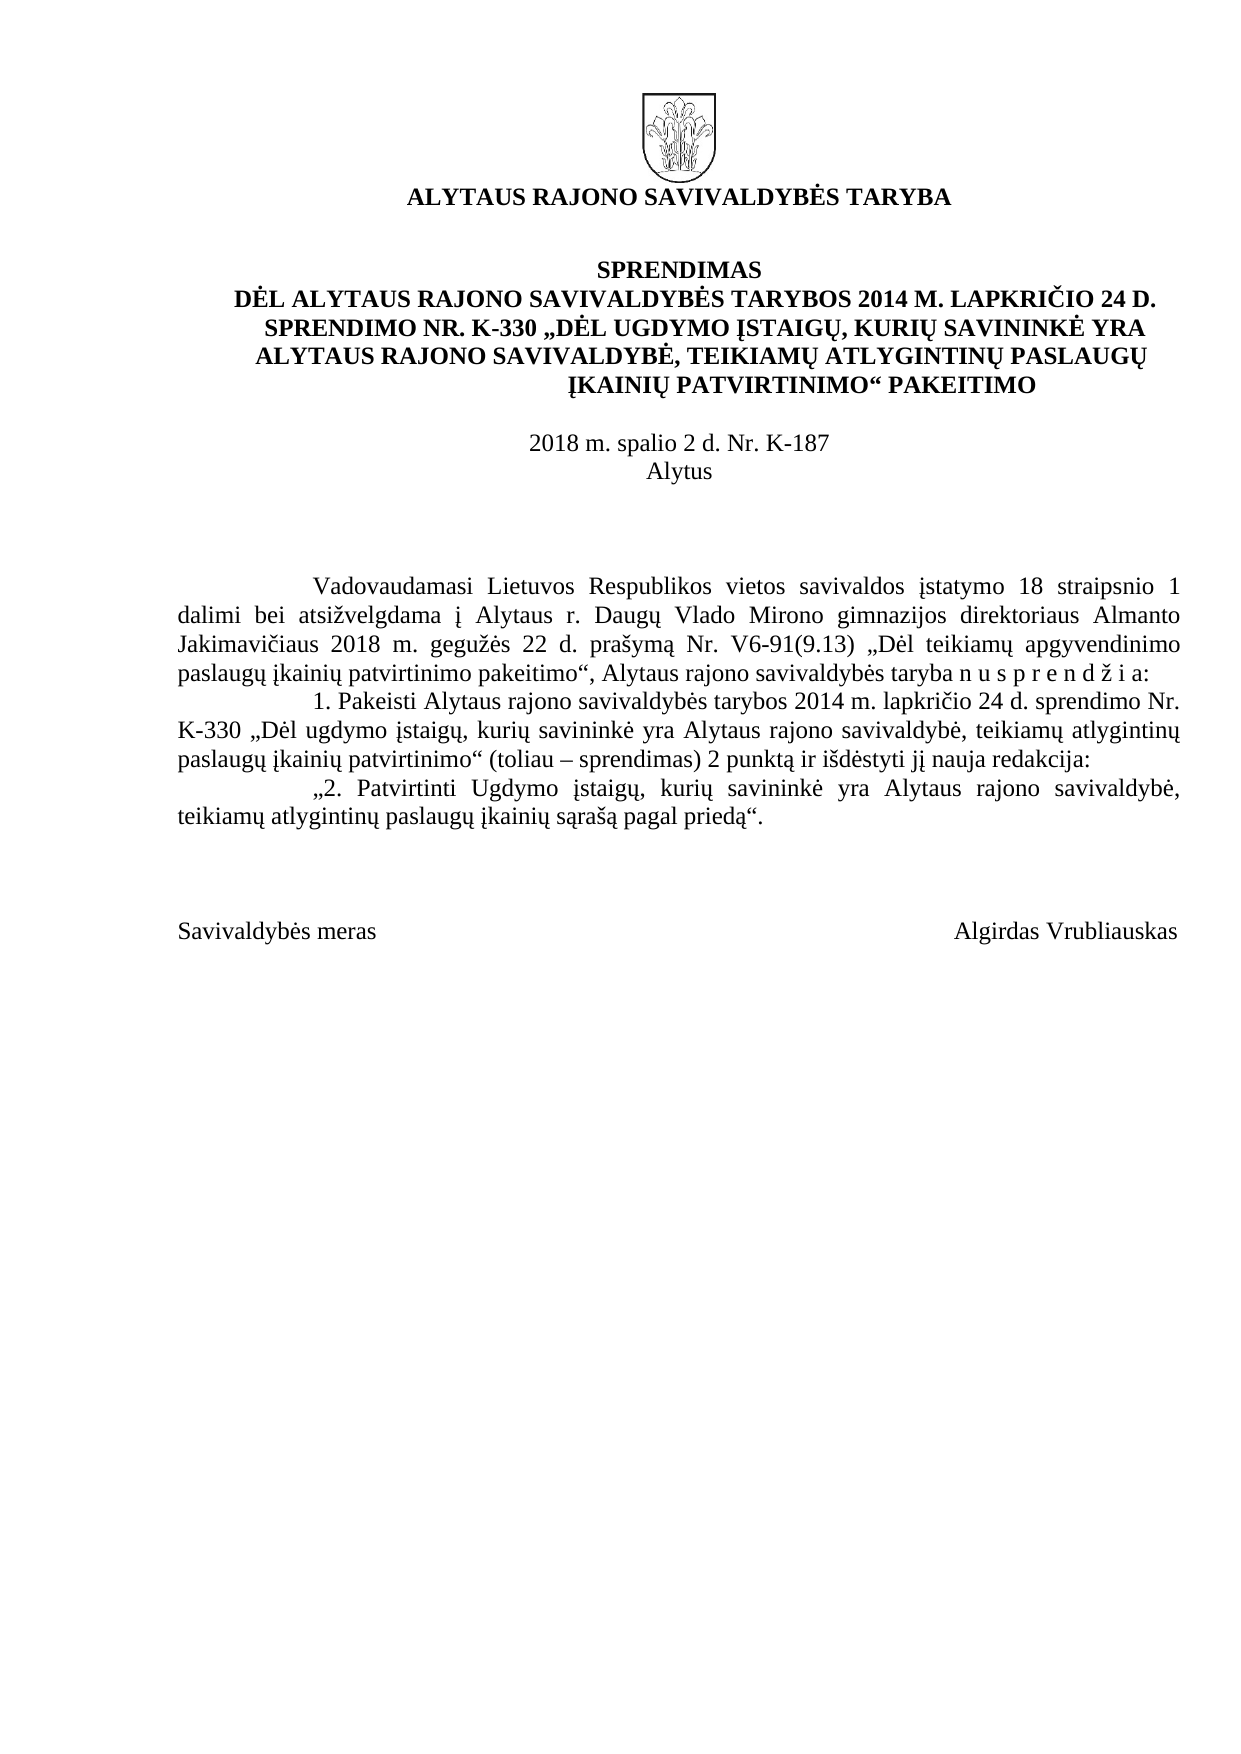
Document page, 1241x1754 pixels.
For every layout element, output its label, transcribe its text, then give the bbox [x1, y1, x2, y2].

text ĮKAINIŲ PATVIRTINIMO“ PAKEITIMO [177, 370, 1181, 399]
text 2018 m. spalio 2 d. Nr. K-187 [177, 428, 1181, 456]
text Savivaldybės meras Algirdas Vrubliauskas [177, 916, 1181, 945]
text SPRENDIMO NR. K-330 „DĖL UGDYMO ĮSTAIGŲ, KURIŲ SAVININKĖ YRA [177, 313, 1181, 341]
text DĖL ALYTAUS RAJONO SAVIVALDYBĖS TARYBOS 2014 M. LAPKRIČIO 24 D. [177, 284, 1181, 313]
text ALYTAUS RAJONO SAVIVALDYBĖ, TEIKIAMŲ ATLYGINTINŲ PASLAUGŲ [177, 341, 1181, 370]
text „2. Patvirtinti Ugdymo įstaigų, kurių savininkė yra Alytaus rajono savivaldybė, teikiamų atlygintinų paslaugų įkainių sąrašą pagal priedą“. [177, 773, 1181, 830]
text Vadovaudamasi Lietuvos Respublikos vietos savivaldos įstatymo 18 straipsnio 1 dalimi bei atsižvelgdama į Alytaus r. Daugų Vlado Mirono gimnazijos direktoriaus Almanto Jakimavičiaus 2018 m. gegužės 22 d. prašymą Nr. V6-91(9.13) „Dėl teikiamų apgyvendinimo paslaugų įkainių patvirtinimo pakeitimo“, Alytaus rajono savivaldybės taryba n u s p r e n d ž i a: [177, 571, 1181, 686]
text ALYTAUS RAJONO SAVIVALDYBĖS TARYBA [177, 182, 1181, 211]
text 1. Pakeisti Alytaus rajono savivaldybės tarybos 2014 m. lapkričio 24 d. sprendimo Nr. K-330 „Dėl ugdymo įstaigų, kurių savininkė yra Alytaus rajono savivaldybė, teikiamų atlygintinų paslaugų įkainių patvirtinimo“ (toliau – sprendimas) 2 punktą ir išdėstyti jį nauja redakcija: [177, 686, 1181, 773]
text Alytus [177, 456, 1181, 485]
text SPRENDIMAS [177, 255, 1181, 284]
